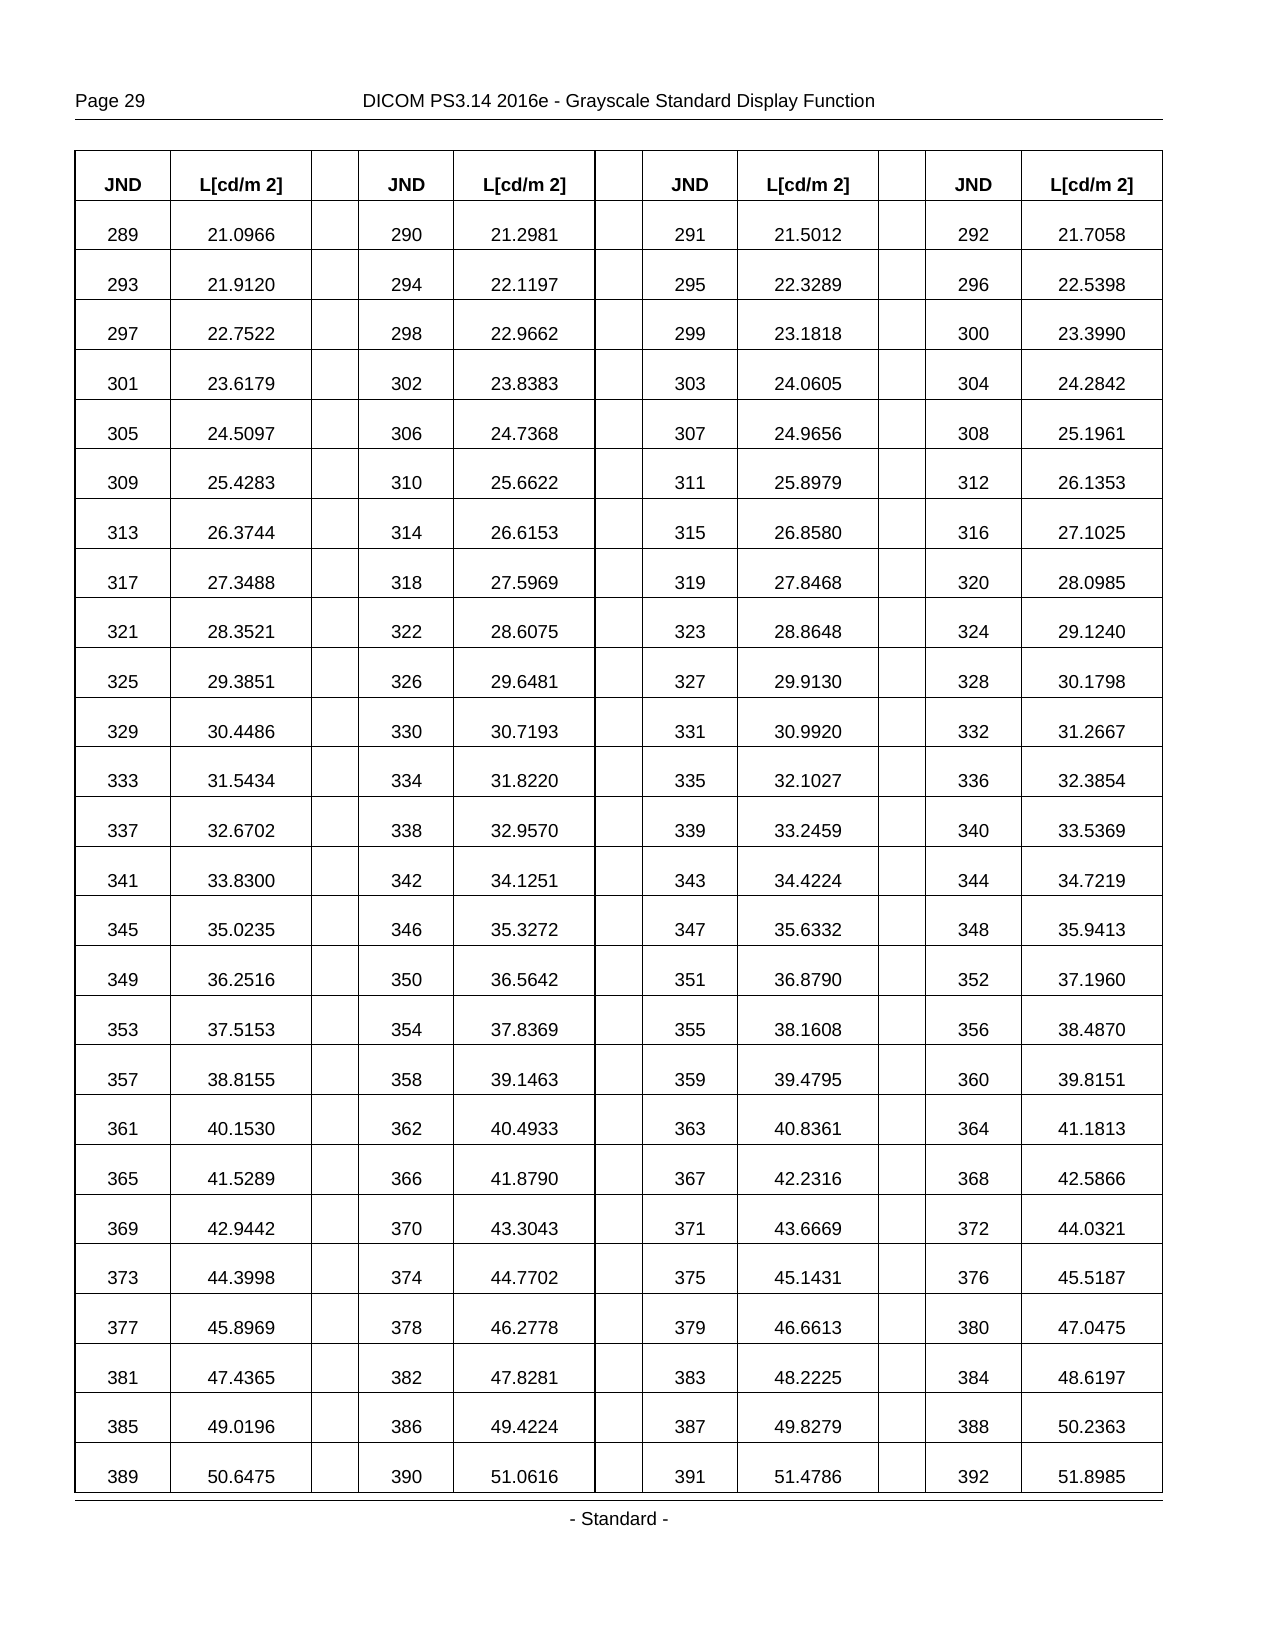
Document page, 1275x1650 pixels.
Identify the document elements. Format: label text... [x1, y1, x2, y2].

table_cell 33.5369 [1022, 797, 1162, 846]
table_cell 36.8790 [738, 946, 878, 995]
table_cell 325 [76, 648, 170, 697]
table_cell 387 [643, 1393, 737, 1442]
table_cell 45.5187 [1022, 1244, 1162, 1293]
table_cell [596, 1294, 642, 1342]
table_cell 47.4365 [171, 1344, 311, 1392]
table_cell 303 [643, 350, 737, 398]
table_cell 25.6622 [454, 449, 594, 498]
table_cell 312 [926, 449, 1021, 498]
table_cell 25.4283 [171, 449, 311, 498]
table_cell 39.1463 [454, 1045, 594, 1094]
table_cell [879, 896, 925, 945]
table_cell 30.7193 [454, 698, 594, 746]
table_cell 32.9570 [454, 797, 594, 846]
table_cell 378 [359, 1294, 453, 1342]
table_cell 385 [76, 1393, 170, 1442]
table_cell 334 [359, 747, 453, 796]
table_cell 313 [76, 499, 170, 547]
table_cell 38.4870 [1022, 996, 1162, 1044]
table_cell [879, 747, 925, 796]
table_cell 33.2459 [738, 797, 878, 846]
table_cell 24.9656 [738, 400, 878, 448]
table_cell 364 [926, 1095, 1021, 1144]
table_cell 39.8151 [1022, 1045, 1162, 1094]
table_cell 34.1251 [454, 847, 594, 895]
table_cell 24.0605 [738, 350, 878, 398]
table_cell 305 [76, 400, 170, 448]
table_cell 380 [926, 1294, 1021, 1342]
table_cell [312, 300, 358, 349]
table_cell [596, 1344, 642, 1392]
table_cell [596, 598, 642, 647]
table_cell 29.6481 [454, 648, 594, 697]
table_cell 31.8220 [454, 747, 594, 796]
table_cell [596, 1145, 642, 1193]
table_cell 390 [359, 1443, 453, 1492]
table_cell 44.3998 [171, 1244, 311, 1293]
table_cell 32.1027 [738, 747, 878, 796]
table_cell 25.1961 [1022, 400, 1162, 448]
table_cell 50.6475 [171, 1443, 311, 1492]
table_cell 28.8648 [738, 598, 878, 647]
table_cell 319 [643, 549, 737, 597]
table_cell [312, 1045, 358, 1094]
table_cell [879, 1344, 925, 1392]
table_cell 350 [359, 946, 453, 995]
table_cell 41.1813 [1022, 1095, 1162, 1144]
table_cell 298 [359, 300, 453, 349]
table_cell [312, 747, 358, 796]
table_cell [879, 300, 925, 349]
table_cell 293 [76, 250, 170, 299]
table_cell 27.1025 [1022, 499, 1162, 547]
table_cell 42.5866 [1022, 1145, 1162, 1193]
table_cell 49.8279 [738, 1393, 878, 1442]
table_header [596, 151, 642, 200]
table_cell 29.3851 [171, 648, 311, 697]
table_cell 351 [643, 946, 737, 995]
table_cell 315 [643, 499, 737, 547]
table_cell 291 [643, 201, 737, 249]
table_cell 21.2981 [454, 201, 594, 249]
table_cell 363 [643, 1095, 737, 1144]
table_cell 22.1197 [454, 250, 594, 299]
table_cell 308 [926, 400, 1021, 448]
table_cell [312, 1244, 358, 1293]
table_cell 22.7522 [171, 300, 311, 349]
table_cell 375 [643, 1244, 737, 1293]
table_cell 51.0616 [454, 1443, 594, 1492]
table_cell [596, 350, 642, 398]
table_header L[cd/m 2] [738, 151, 878, 200]
table_cell [879, 1095, 925, 1144]
table_cell 22.5398 [1022, 250, 1162, 299]
table_cell 23.8383 [454, 350, 594, 398]
table_cell 30.9920 [738, 698, 878, 746]
table_cell 297 [76, 300, 170, 349]
table_cell 327 [643, 648, 737, 697]
table_cell 28.3521 [171, 598, 311, 647]
table_cell 26.6153 [454, 499, 594, 547]
table_cell 27.5969 [454, 549, 594, 597]
table_cell 345 [76, 896, 170, 945]
table_cell [596, 1393, 642, 1442]
table_cell 36.2516 [171, 946, 311, 995]
table_cell [596, 996, 642, 1044]
table_cell 372 [926, 1195, 1021, 1243]
table_cell 37.8369 [454, 996, 594, 1044]
table_cell 337 [76, 797, 170, 846]
table_cell 32.6702 [171, 797, 311, 846]
table_cell 39.4795 [738, 1045, 878, 1094]
table_cell 51.4786 [738, 1443, 878, 1492]
table_cell 317 [76, 549, 170, 597]
table_cell [879, 1145, 925, 1193]
table_cell 371 [643, 1195, 737, 1243]
table_cell [596, 1095, 642, 1144]
table_cell 392 [926, 1443, 1021, 1492]
table_cell [312, 896, 358, 945]
table_cell 377 [76, 1294, 170, 1342]
table_cell [596, 250, 642, 299]
table_cell [879, 549, 925, 597]
table_cell 23.1818 [738, 300, 878, 349]
table_cell 352 [926, 946, 1021, 995]
table_cell 349 [76, 946, 170, 995]
table_cell 331 [643, 698, 737, 746]
table_cell [596, 400, 642, 448]
table_cell 306 [359, 400, 453, 448]
table_cell 391 [643, 1443, 737, 1492]
table_cell 25.8979 [738, 449, 878, 498]
table_cell 330 [359, 698, 453, 746]
table_header L[cd/m 2] [1022, 151, 1162, 200]
table_cell 386 [359, 1393, 453, 1442]
table_cell [312, 549, 358, 597]
table_cell 49.0196 [171, 1393, 311, 1442]
table_cell 368 [926, 1145, 1021, 1193]
table_cell 38.8155 [171, 1045, 311, 1094]
table_cell 357 [76, 1045, 170, 1094]
table_cell 31.5434 [171, 747, 311, 796]
table_header L[cd/m 2] [171, 151, 311, 200]
table_header JND [359, 151, 453, 200]
table_cell 324 [926, 598, 1021, 647]
table_cell [596, 1195, 642, 1243]
table_cell 355 [643, 996, 737, 1044]
table_cell 361 [76, 1095, 170, 1144]
table_cell [879, 449, 925, 498]
table_cell 358 [359, 1045, 453, 1094]
table_cell 343 [643, 847, 737, 895]
table_cell 384 [926, 1344, 1021, 1392]
table_header L[cd/m 2] [454, 151, 594, 200]
table_cell 314 [359, 499, 453, 547]
table_cell [596, 747, 642, 796]
table_cell 45.8969 [171, 1294, 311, 1342]
table_cell 294 [359, 250, 453, 299]
table_cell [312, 797, 358, 846]
table_cell [312, 847, 358, 895]
table_cell [879, 598, 925, 647]
table_cell 21.7058 [1022, 201, 1162, 249]
table_cell 373 [76, 1244, 170, 1293]
table_cell 332 [926, 698, 1021, 746]
table_cell 356 [926, 996, 1021, 1044]
table_cell [879, 1393, 925, 1442]
table_cell [312, 449, 358, 498]
table_cell 307 [643, 400, 737, 448]
table_cell 360 [926, 1045, 1021, 1094]
table_cell 346 [359, 896, 453, 945]
table_cell 29.1240 [1022, 598, 1162, 647]
table_cell 31.2667 [1022, 698, 1162, 746]
table_cell [596, 449, 642, 498]
table_cell 328 [926, 648, 1021, 697]
table_cell 24.2842 [1022, 350, 1162, 398]
table_cell 321 [76, 598, 170, 647]
table_cell 21.5012 [738, 201, 878, 249]
table_cell [312, 648, 358, 697]
table_cell 45.1431 [738, 1244, 878, 1293]
table_cell [596, 946, 642, 995]
table_cell [879, 847, 925, 895]
table_cell [312, 1443, 358, 1492]
table_cell 370 [359, 1195, 453, 1243]
table_cell 376 [926, 1244, 1021, 1293]
table_cell 47.8281 [454, 1344, 594, 1392]
table_cell [312, 698, 358, 746]
table_cell 22.3289 [738, 250, 878, 299]
table_header JND [76, 151, 170, 200]
table_cell [312, 1195, 358, 1243]
table_cell 40.4933 [454, 1095, 594, 1144]
table_cell [879, 201, 925, 249]
table_cell [879, 350, 925, 398]
table_cell 322 [359, 598, 453, 647]
table_cell 299 [643, 300, 737, 349]
table_cell 318 [359, 549, 453, 597]
table_cell 26.8580 [738, 499, 878, 547]
table_cell 42.2316 [738, 1145, 878, 1193]
table_cell 37.5153 [171, 996, 311, 1044]
table_cell 41.5289 [171, 1145, 311, 1193]
table_cell [879, 797, 925, 846]
table_cell [596, 648, 642, 697]
table_cell 41.8790 [454, 1145, 594, 1193]
table_cell 37.1960 [1022, 946, 1162, 995]
table_cell 290 [359, 201, 453, 249]
table_cell 289 [76, 201, 170, 249]
table_cell 336 [926, 747, 1021, 796]
table_cell 40.8361 [738, 1095, 878, 1144]
table_cell [879, 250, 925, 299]
table_cell 374 [359, 1244, 453, 1293]
table_cell [879, 648, 925, 697]
table_cell 22.9662 [454, 300, 594, 349]
table_cell [596, 896, 642, 945]
table_header [879, 151, 925, 200]
table_cell 339 [643, 797, 737, 846]
table_cell 347 [643, 896, 737, 945]
table_cell 24.5097 [171, 400, 311, 448]
table_cell 38.1608 [738, 996, 878, 1044]
table_cell 359 [643, 1045, 737, 1094]
table_cell [312, 946, 358, 995]
table_cell 30.4486 [171, 698, 311, 746]
table_cell 342 [359, 847, 453, 895]
table_cell 304 [926, 350, 1021, 398]
table_cell 389 [76, 1443, 170, 1492]
table_cell 34.4224 [738, 847, 878, 895]
table_cell 27.8468 [738, 549, 878, 597]
table_cell [879, 946, 925, 995]
table_cell 44.0321 [1022, 1195, 1162, 1243]
table_cell 362 [359, 1095, 453, 1144]
table_cell 34.7219 [1022, 847, 1162, 895]
table_cell 30.1798 [1022, 648, 1162, 697]
table_cell [596, 847, 642, 895]
table_cell 348 [926, 896, 1021, 945]
table_cell 301 [76, 350, 170, 398]
table_cell 379 [643, 1294, 737, 1342]
table_cell [596, 499, 642, 547]
table_cell 44.7702 [454, 1244, 594, 1293]
table_cell 295 [643, 250, 737, 299]
table_cell 340 [926, 797, 1021, 846]
table_cell 35.9413 [1022, 896, 1162, 945]
table_cell 335 [643, 747, 737, 796]
table_cell 323 [643, 598, 737, 647]
table_cell 302 [359, 350, 453, 398]
table_cell [879, 1244, 925, 1293]
table_cell [312, 1344, 358, 1392]
table_cell [879, 1294, 925, 1342]
table_cell [879, 400, 925, 448]
table_cell 42.9442 [171, 1195, 311, 1243]
table_cell 43.6669 [738, 1195, 878, 1243]
table_cell 369 [76, 1195, 170, 1243]
table_cell 48.6197 [1022, 1344, 1162, 1392]
table_cell [312, 598, 358, 647]
table_cell 300 [926, 300, 1021, 349]
table_cell 48.2225 [738, 1344, 878, 1392]
table_cell 26.1353 [1022, 449, 1162, 498]
table_cell [312, 996, 358, 1044]
table_cell [312, 499, 358, 547]
table_header JND [926, 151, 1021, 200]
table_cell 28.6075 [454, 598, 594, 647]
table_cell 344 [926, 847, 1021, 895]
table_cell 388 [926, 1393, 1021, 1442]
table_cell 40.1530 [171, 1095, 311, 1144]
table_cell [596, 797, 642, 846]
table_cell 21.9120 [171, 250, 311, 299]
table_cell [879, 1443, 925, 1492]
table_cell 51.8985 [1022, 1443, 1162, 1492]
table_cell 46.2778 [454, 1294, 594, 1342]
table_cell 46.6613 [738, 1294, 878, 1342]
table_cell 23.3990 [1022, 300, 1162, 349]
table_cell 50.2363 [1022, 1393, 1162, 1442]
table_cell [596, 201, 642, 249]
table_cell [596, 698, 642, 746]
table_cell 49.4224 [454, 1393, 594, 1442]
table_cell 27.3488 [171, 549, 311, 597]
table_cell 35.3272 [454, 896, 594, 945]
table_cell 353 [76, 996, 170, 1044]
table_cell 382 [359, 1344, 453, 1392]
table_cell 33.8300 [171, 847, 311, 895]
table_cell 310 [359, 449, 453, 498]
table_cell 366 [359, 1145, 453, 1193]
table_cell [596, 300, 642, 349]
table_cell [879, 1195, 925, 1243]
table_cell 292 [926, 201, 1021, 249]
table_header JND [643, 151, 737, 200]
table_cell [312, 1393, 358, 1442]
table_header [312, 151, 358, 200]
table_cell 35.6332 [738, 896, 878, 945]
table_cell 341 [76, 847, 170, 895]
table_cell 333 [76, 747, 170, 796]
table_cell 381 [76, 1344, 170, 1392]
table_cell 329 [76, 698, 170, 746]
table_cell 28.0985 [1022, 549, 1162, 597]
table_cell [312, 1095, 358, 1144]
table_cell 26.3744 [171, 499, 311, 547]
table_cell [596, 1045, 642, 1094]
table_cell [312, 201, 358, 249]
table_cell 21.0966 [171, 201, 311, 249]
table_cell [312, 1145, 358, 1193]
table_cell 311 [643, 449, 737, 498]
table_cell 24.7368 [454, 400, 594, 448]
table_cell [312, 400, 358, 448]
table_cell 296 [926, 250, 1021, 299]
table_cell [879, 1045, 925, 1094]
table_cell 35.0235 [171, 896, 311, 945]
table_cell 367 [643, 1145, 737, 1193]
table_cell [312, 350, 358, 398]
table_cell 43.3043 [454, 1195, 594, 1243]
table_cell 383 [643, 1344, 737, 1392]
table_cell [312, 250, 358, 299]
table_cell 309 [76, 449, 170, 498]
table_cell [596, 1244, 642, 1293]
table_cell 47.0475 [1022, 1294, 1162, 1342]
table_cell 316 [926, 499, 1021, 547]
table_cell [879, 996, 925, 1044]
table_cell 326 [359, 648, 453, 697]
table_cell 354 [359, 996, 453, 1044]
table_cell 320 [926, 549, 1021, 597]
table_cell 29.9130 [738, 648, 878, 697]
table_cell [879, 698, 925, 746]
table_cell 32.3854 [1022, 747, 1162, 796]
table_cell 36.5642 [454, 946, 594, 995]
table_cell [879, 499, 925, 547]
table_cell 365 [76, 1145, 170, 1193]
table_cell [312, 1294, 358, 1342]
table_cell [596, 549, 642, 597]
table_cell [596, 1443, 642, 1492]
table_cell 338 [359, 797, 453, 846]
table_cell 23.6179 [171, 350, 311, 398]
